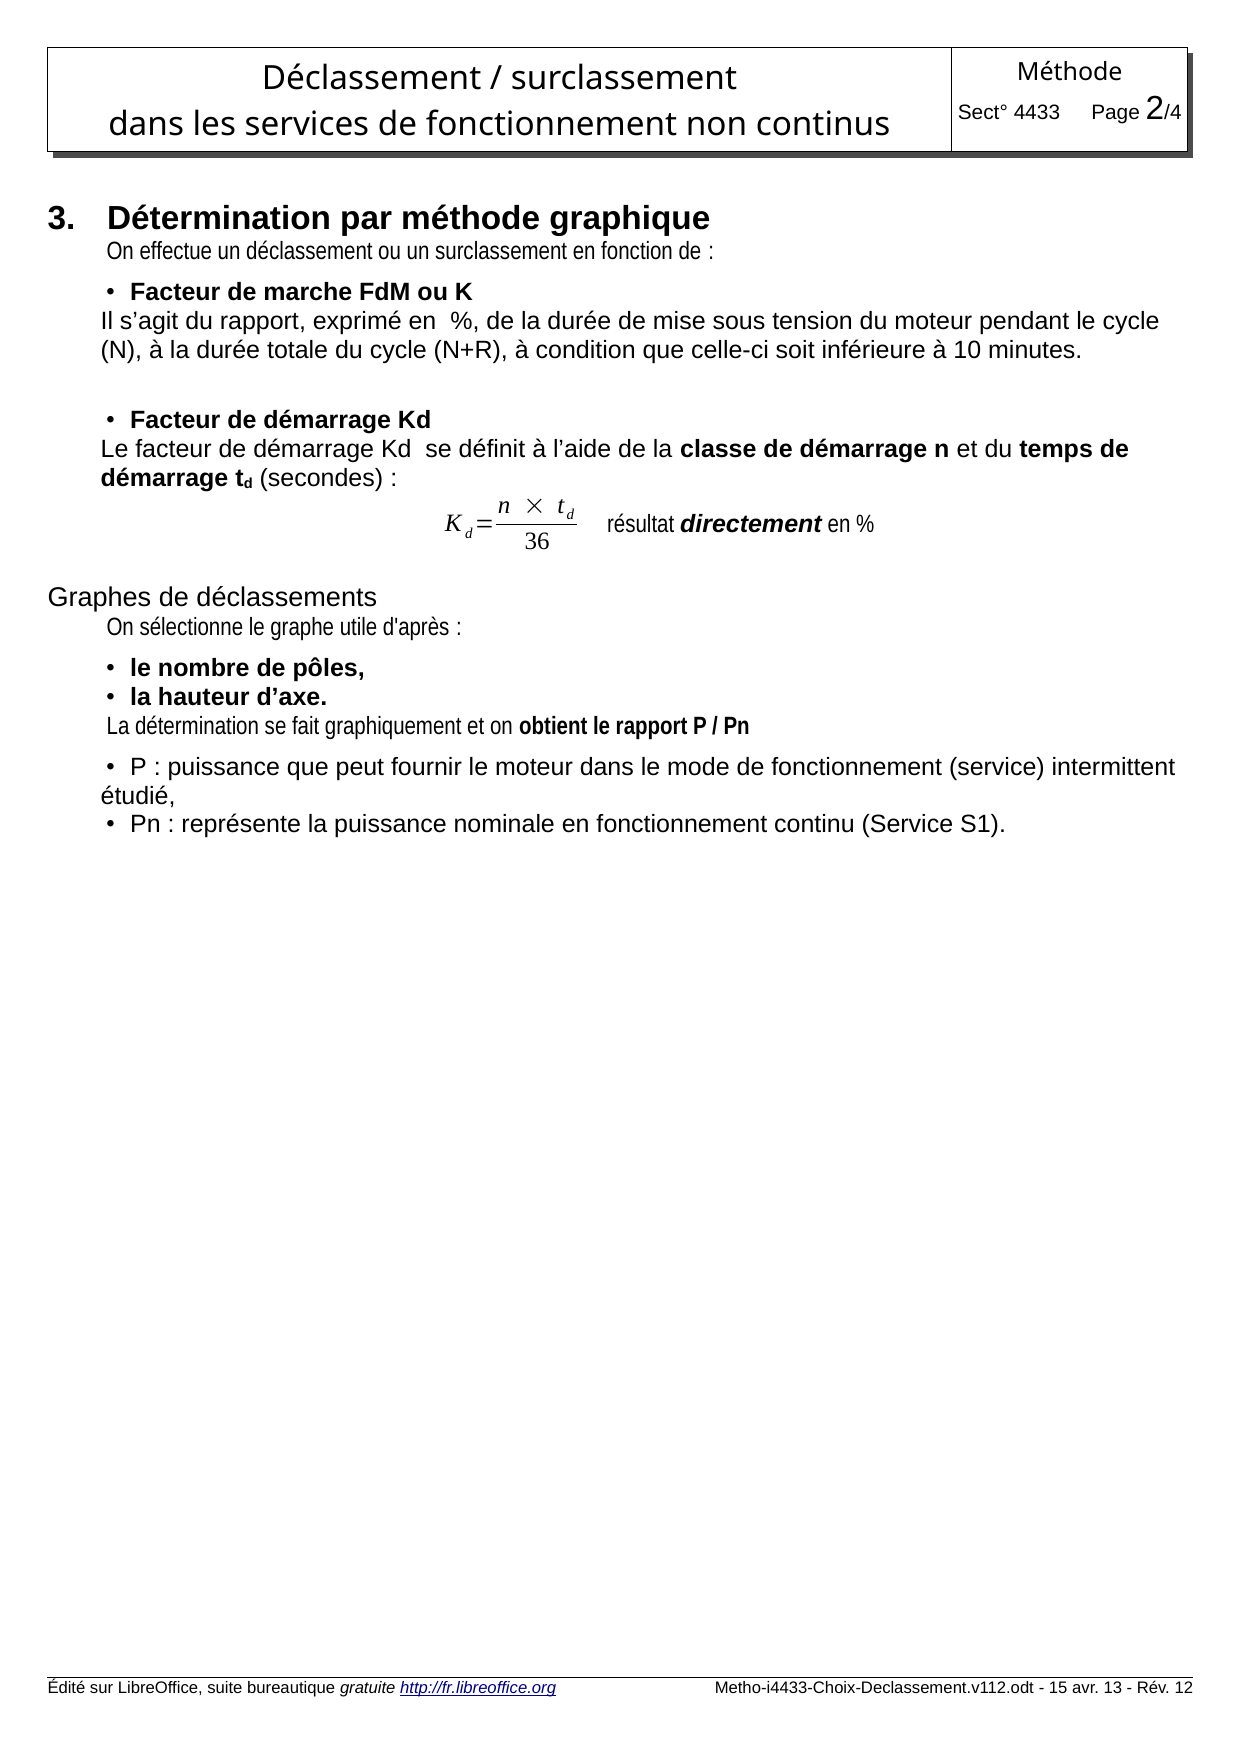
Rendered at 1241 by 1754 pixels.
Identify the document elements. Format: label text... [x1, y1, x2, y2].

list Facteur de démarrage Kd Le facteur de démarrage Kd se définit à l’aide de la classe de démarrage n et du temps de démarrage td (secondes) : [77, 405, 1193, 491]
list P : puissance que peut fournir le moteur dans le mode de fonctionnement (service) intermittent étudié, [77, 752, 1193, 809]
text On sélectionne le graphe utile d'après : [47, 612, 1193, 640]
list la hauteur d’axe. [77, 682, 1193, 711]
subtitle Détermination par méthode graphique [47, 198, 1193, 236]
list Facteur de marche FdM ou K Il s’agit du rapport, exprimé en %, de la durée de mise sous tension du moteur pendant le cycle (N), à la durée totale du cycle (N+R), à condition que celle-ci soit inférieure à 10 minutes. [77, 277, 1193, 364]
text résultat directement en % [47, 491, 1193, 555]
list le nombre de pôles, [77, 653, 1193, 682]
text La détermination se fait graphiquement et on obtient le rapport P / Pn [47, 711, 1193, 739]
list Pn : représente la puissance nominale en fonctionnement continu (Service S1). [77, 809, 1193, 838]
text On effectue un déclassement ou un surclassement en fonction de : [47, 236, 1193, 265]
subtitle Graphes de déclassements [47, 581, 1193, 612]
